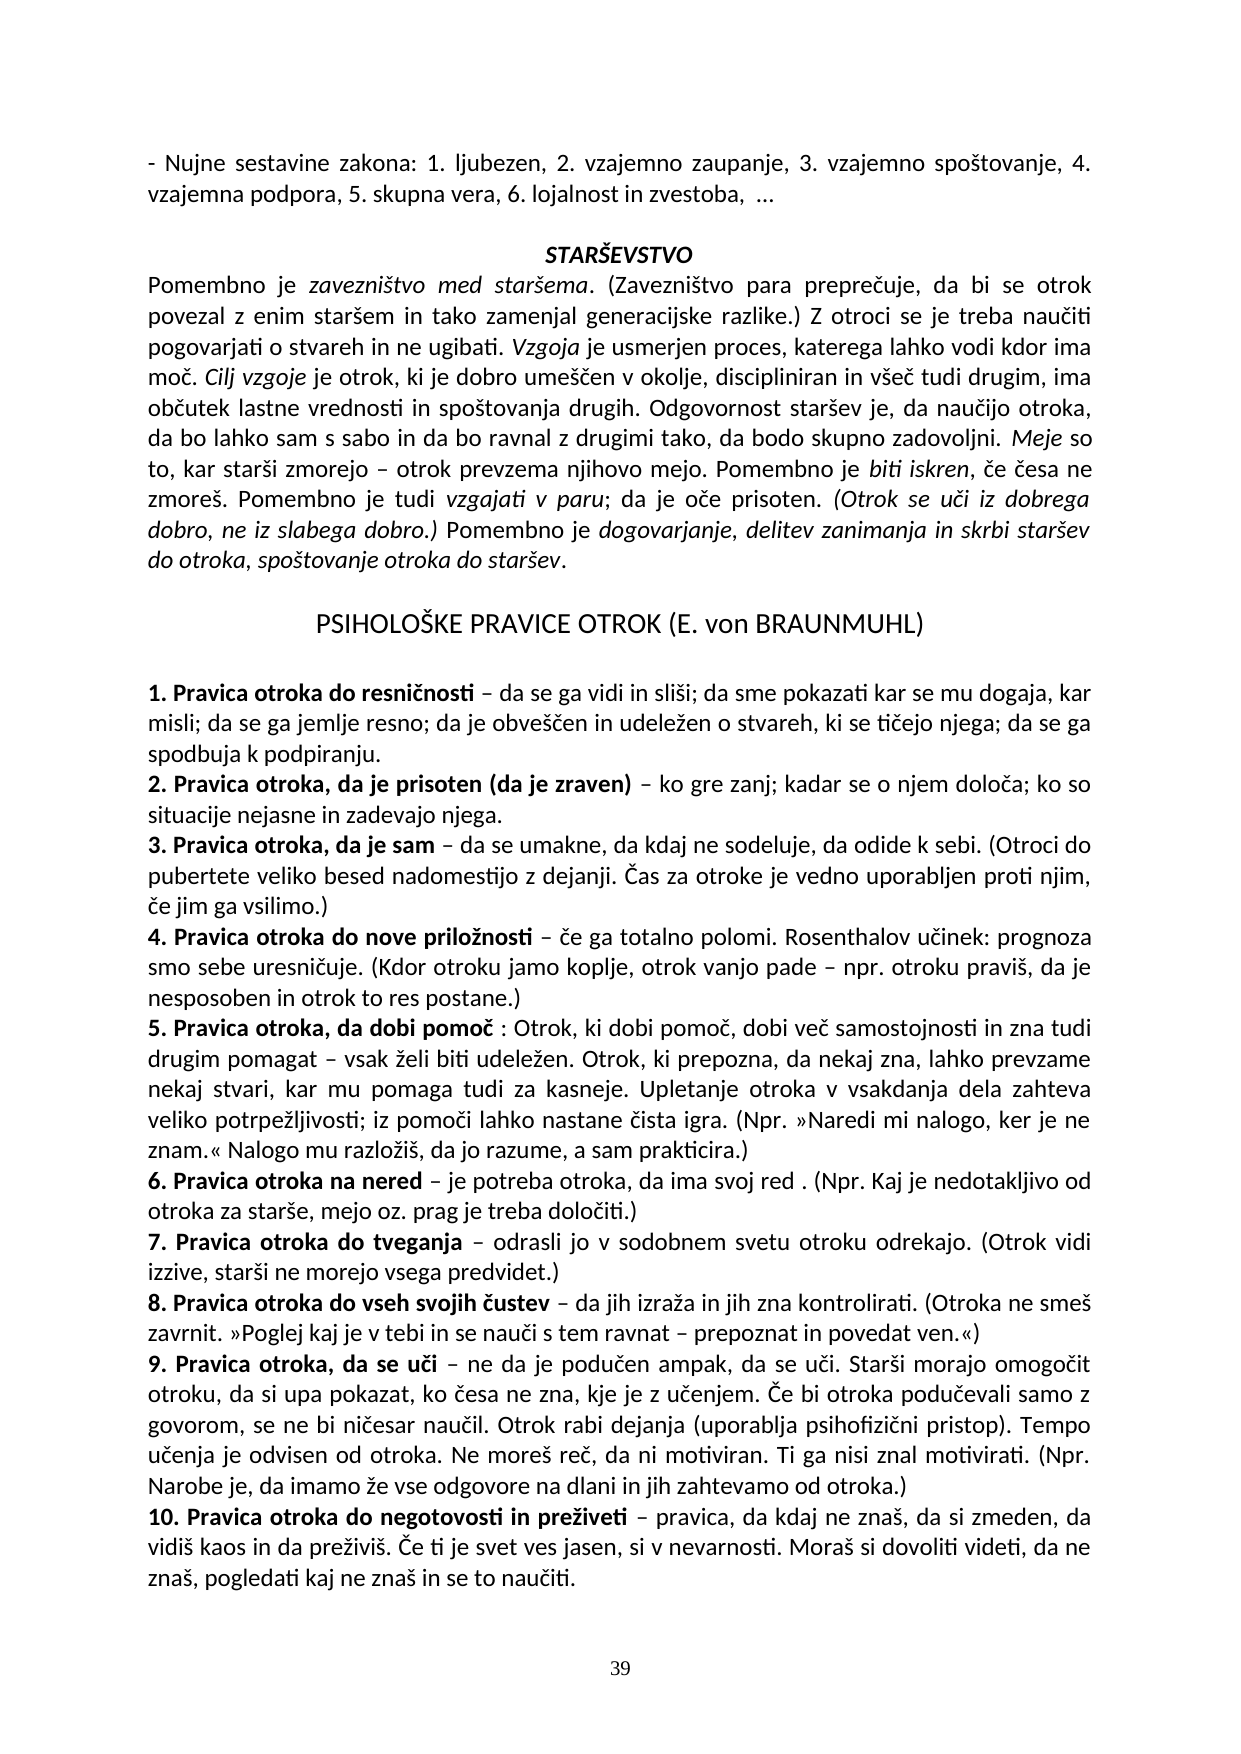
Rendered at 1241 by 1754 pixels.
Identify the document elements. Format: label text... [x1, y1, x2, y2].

text PSIHOLOŠKE PRAVICE OTROK (E. von BRAUNMUHL) [148, 605, 1093, 641]
text 3. Pravica otroka, da je sam – da se umakne, da kdaj ne sodeluje, da odide k sebi. (Otroci do pubertete veliko besed nadomestijo z dejanji. Čas za otroke je vedno uporabljen proti njim, če jim ga vsilimo.) [148, 829, 1093, 921]
text 8. Pravica otroka do vseh svojih čustev – da jih izraža in jih zna kontrolirati. (Otroka ne smeš zavrnit. »Poglej kaj je v tebi in se nauči s tem ravnat – prepoznat in povedat ven.«) [148, 1287, 1093, 1348]
text 1. Pravica otroka do resničnosti – da se ga vidi in sliši; da sme pokazati kar se mu dogaja, kar misli; da se ga jemlje resno; da je obveščen in udeležen o stvareh, ki se tičejo njega; da se ga spodbuja k podpiranju. [148, 677, 1093, 768]
text 2. Pravica otroka, da je prisoten (da je zraven) – ko gre zanj; kadar se o njem določa; ko so situacije nejasne in zadevajo njega. [148, 768, 1093, 829]
text 7. Pravica otroka do tveganja – odrasli jo v sodobnem svetu otroku odrekajo. (Otrok vidi izzive, starši ne morejo vsega predvidet.) [148, 1226, 1093, 1287]
text 9. Pravica otroka, da se uči – ne da je podučen ampak, da se uči. Starši morajo omogočit otroku, da si upa pokazat, ko česa ne zna, kje je z učenjem. Če bi otroka podučevali samo z govorom, se ne bi ničesar naučil. Otrok rabi dejanja (uporablja psihofizični pristop). Tempo učenja je odvisen od otroka. Ne moreš reč, da ni motiviran. Ti ga nisi znal motivirati. (Npr. Narobe je, da imamo že vse odgovore na dlani in jih zahtevamo od otroka.) [148, 1348, 1093, 1501]
text Pomembno je zavezništvo med staršema. (Zavezništvo para preprečuje, da bi se otrok povezal z enim staršem in tako zamenjal generacijske razlike.) Z otroci se je treba naučiti pogovarjati o stvareh in ne ugibati. Vzgoja je usmerjen proces, katerega lahko vodi kdor ima moč. Cilj vzgoje je otrok, ki je dobro umeščen v okolje, discipliniran in všeč tudi drugim, ima občutek lastne vrednosti in spoštovanja drugih. Odgovornost staršev je, da naučijo otroka, da bo lahko sam s sabo in da bo ravnal z drugimi tako, da bodo skupno zadovoljni. Meje so to, kar starši zmorejo – otrok prevzema njihovo mejo. Pomembno je biti iskren, če česa ne zmoreš. Pomembno je tudi vzgajati v paru; da je oče prisoten. (Otrok se uči iz dobrega dobro, ne iz slabega dobro.) Pomembno je dogovarjanje, delitev zanimanja in skrbi staršev do otroka, spoštovanje otroka do staršev. [148, 270, 1093, 575]
text 4. Pravica otroka do nove priložnosti – če ga totalno polomi. Rosenthalov učinek: prognoza smo sebe uresničuje. (Kdor otroku jamo koplje, otrok vanjo pade – npr. otroku praviš, da je nesposoben in otrok to res postane.) [148, 921, 1093, 1012]
text 6. Pravica otroka na nered – je potreba otroka, da ima svoj red . (Npr. Kaj je nedotakljivo od otroka za starše, mejo oz. prag je treba določiti.) [148, 1165, 1093, 1226]
text 5. Pravica otroka, da dobi pomoč : Otrok, ki dobi pomoč, dobi več samostojnosti in zna tudi drugim pomagat – vsak želi biti udeležen. Otrok, ki prepozna, da nekaj zna, lahko prevzame nekaj stvari, kar mu pomaga tudi za kasneje. Upletanje otroka v vsakdanja dela zahteva veliko potrpežljivosti; iz pomoči lahko nastane čista igra. (Npr. »Naredi mi nalogo, ker je ne znam.« Nalogo mu razložiš, da jo razume, a sam prakticira.) [148, 1012, 1093, 1165]
text 10. Pravica otroka do negotovosti in preživeti – pravica, da kdaj ne znaš, da si zmeden, da vidiš kaos in da preživiš. Če ti je svet ves jasen, si v nevarnosti. Moraš si dovoliti videti, da ne znaš, pogledati kaj ne znaš in se to naučiti. [148, 1501, 1093, 1592]
text - Nujne sestavine zakona: 1. ljubezen, 2. vzajemno zaupanje, 3. vzajemno spoštovanje, 4. vzajemna podpora, 5. skupna vera, 6. lojalnost in zvestoba, … [148, 148, 1093, 209]
text STARŠEVSTVO [148, 239, 1093, 270]
